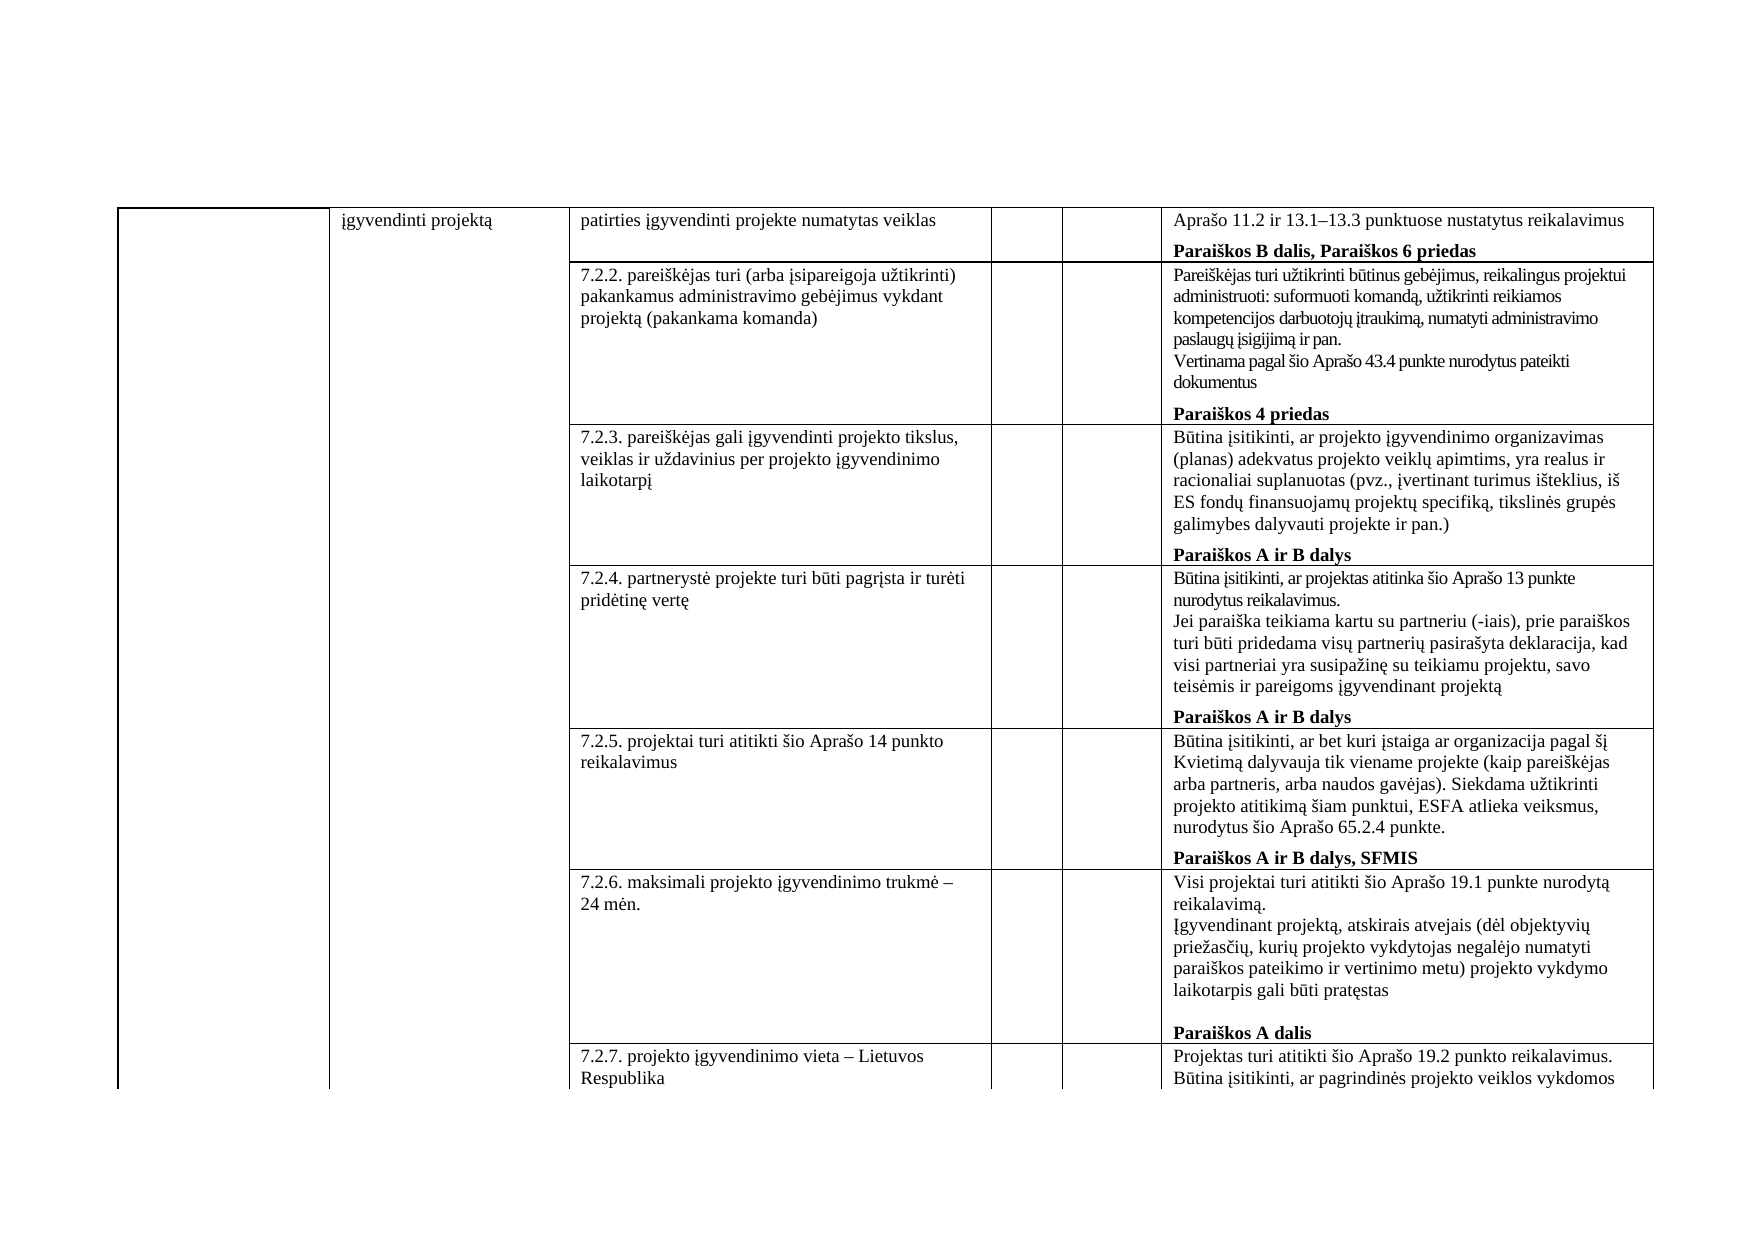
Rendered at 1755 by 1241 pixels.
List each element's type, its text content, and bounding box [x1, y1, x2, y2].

table_cell [992, 870, 1062, 1043]
table_cell 7.2.7. projekto įgyvendinimo vieta – Lietuvos Respublika [570, 1044, 991, 1088]
table_cell 7.2.4. partnerystė projekte turi būti pagrįsta ir turėti pridėtinę vertę [570, 566, 991, 728]
table_cell Aprašo 11.2 ir 13.1–13.3 punktuose nustatytus reikalavimus Paraiškos B dalis, Paraiškos 6 priedas [1162, 208, 1653, 261]
table_cell [119, 209, 329, 1088]
table_cell [992, 208, 1062, 261]
table_cell [1063, 425, 1161, 565]
table_cell Būtina įsitikinti, ar bet kuri įstaiga ar organizacija pagal šį Kvietimą dalyvauja tik viename projekte (kaip pareiškėjas arba partneris, arba naudos gavėjas). Siekdama užtikrinti projekto atitikimą šiam punktui, ESFA atlieka veiksmus, nurodytus šio Aprašo 65.2.4 punkte. Paraiškos A ir B dalys, SFMIS [1162, 729, 1653, 869]
table_cell Projektas turi atitikti šio Aprašo 19.2 punkto reikalavimus. Būtina įsitikinti, ar pagrindinės projekto veiklos vykdomos [1162, 1044, 1653, 1088]
table_cell [1063, 566, 1161, 728]
table_cell [1063, 208, 1161, 261]
table_cell Būtina įsitikinti, ar projektas atitinka šio Aprašo 13 punkte nurodytus reikalavimus. Jei paraiška teikiama kartu su partneriu (-iais), prie paraiškos turi būti pridedama visų partnerių pasirašyta deklaracija, kad visi partneriai yra susipažinę su teikiamu projektu, savo teisėmis ir pareigoms įgyvendinant projektą Paraiškos A ir B dalys [1162, 566, 1653, 728]
table_cell įgyvendinti projektą [330, 208, 569, 1088]
table_cell [992, 729, 1062, 869]
table_cell [1063, 870, 1161, 1043]
table_cell Būtina įsitikinti, ar projekto įgyvendinimo organizavimas (planas) adekvatus projekto veiklų apimtims, yra realus ir racionaliai suplanuotas (pvz., įvertinant turimus išteklius, iš ES fondų finansuojamų projektų specifiką, tikslinės grupės galimybes dalyvauti projekte ir pan.) Paraiškos A ir B dalys [1162, 425, 1653, 565]
table_cell [992, 263, 1062, 424]
table_cell [1063, 1044, 1161, 1088]
table_cell [1063, 263, 1161, 424]
table_cell patirties įgyvendinti projekte numatytas veiklas [570, 208, 991, 261]
table_cell [992, 1044, 1062, 1088]
table_cell 7.2.2. pareiškėjas turi (arba įsipareigoja užtikrinti) pakankamus administravimo gebėjimus vykdant projektą (pakankama komanda) [570, 263, 991, 424]
table_cell Pareiškėjas turi užtikrinti būtinus gebėjimus, reikalingus projektui administruoti: suformuoti komandą, užtikrinti reikiamos kompetencijos darbuotojų įtraukimą, numatyti administravimo paslaugų įsigijimą ir pan. Vertinama pagal šio Aprašo 43.4 punkte nurodytus pateikti dokumentus Paraiškos 4 priedas [1162, 263, 1653, 424]
table_cell [992, 566, 1062, 728]
table_cell 7.2.5. projektai turi atitikti šio Aprašo 14 punkto reikalavimus [570, 729, 991, 869]
table_cell Visi projektai turi atitikti šio Aprašo 19.1 punkte nurodytą reikalavimą. Įgyvendinant projektą, atskirais atvejais (dėl objektyvių priežasčių, kurių projekto vykdytojas negalėjo numatyti paraiškos pateikimo ir vertinimo metu) projekto vykdymo laikotarpis gali būti pratęstas Paraiškos A dalis [1162, 870, 1653, 1043]
table_cell [1063, 729, 1161, 869]
table_cell [992, 425, 1062, 565]
table_cell 7.2.6. maksimali projekto įgyvendinimo trukmė – 24 mėn. [570, 870, 991, 1043]
table_cell 7.2.3. pareiškėjas gali įgyvendinti projekto tikslus, veiklas ir uždavinius per projekto įgyvendinimo laikotarpį [570, 425, 991, 565]
